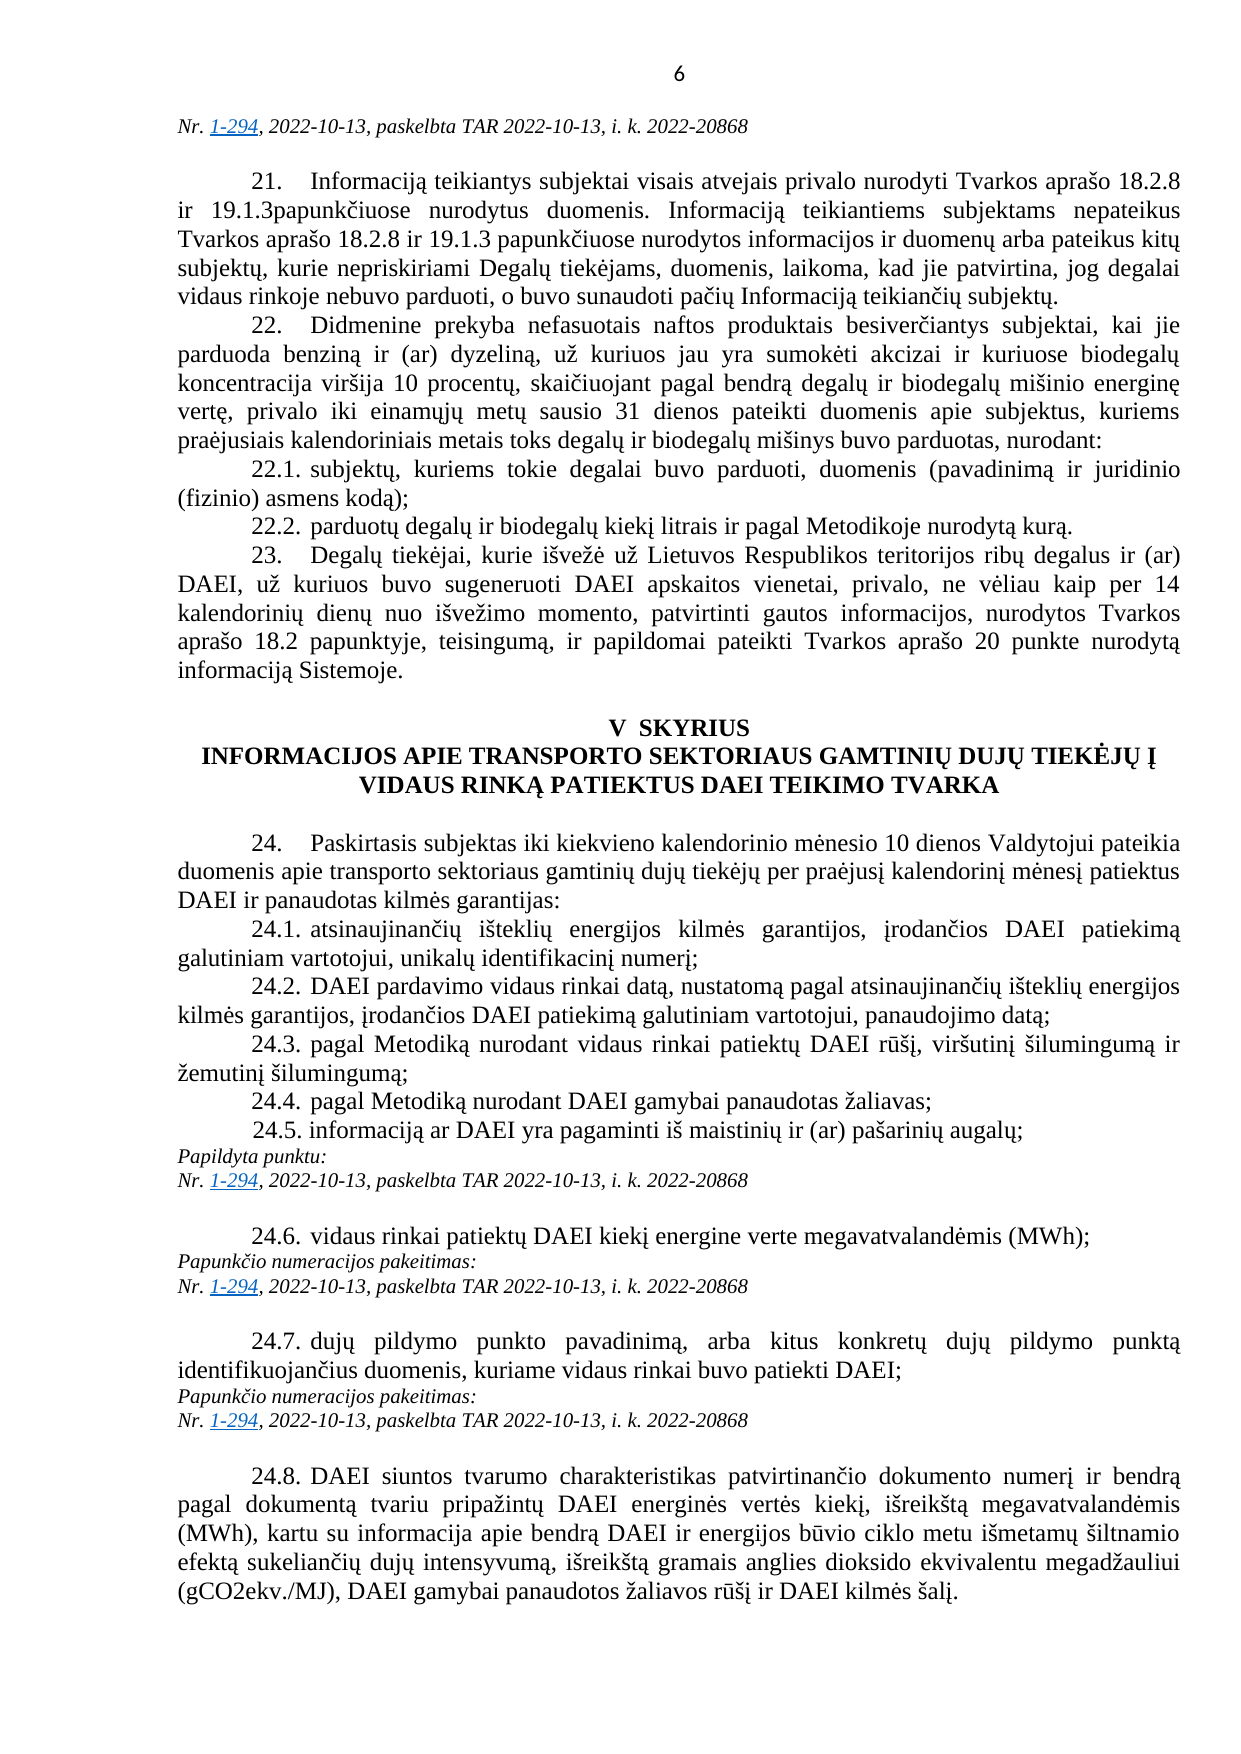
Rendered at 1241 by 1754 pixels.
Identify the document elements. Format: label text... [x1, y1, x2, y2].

text Papunkčio numeracijos pakeitimas: [177, 1384, 1181, 1408]
text 24.1. atsinaujinančių išteklių energijos kilmės garantijos, įrodančios DAEI patiekimą galutiniam vartotojui, unikalų identifikacinį numerį; [177, 914, 1181, 971]
text Nr. 1-294, 2022-10-13, paskelbta TAR 2022-10-13, i. k. 2022-20868 [177, 1408, 1181, 1432]
text 24.7. dujų pildymo punkto pavadinimą, arba kitus konkretų dujų pildymo punktą identifikuojančius duomenis, kuriame vidaus rinkai buvo patiekti DAEI; [177, 1326, 1181, 1384]
text 22.1. subjektų, kuriems tokie degalai buvo parduoti, duomenis (pavadinimą ir juridinio (fizinio) asmens kodą); [177, 454, 1181, 511]
text 23. Degalų tiekėjai, kurie išvežė už Lietuvos Respublikos teritorijos ribų degalus ir (ar) DAEI, už kuriuos buvo sugeneruoti DAEI apskaitos vienetai, privalo, ne vėliau kaip per 14 kalendorinių dienų nuo išvežimo momento, patvirtinti gautos informacijos, nurodytos Tvarkos aprašo 18.2 papunktyje, teisingumą, ir papildomai pateikti Tvarkos aprašo 20 punkte nurodytą informaciją Sistemoje. [177, 540, 1181, 684]
text Papunkčio numeracijos pakeitimas: [177, 1249, 1181, 1273]
text Nr. 1-294, 2022-10-13, paskelbta TAR 2022-10-13, i. k. 2022-20868 [177, 113, 1181, 138]
text 21. Informaciją teikiantys subjektai visais atvejais privalo nurodyti Tvarkos aprašo 18.2.8 ir 19.1.3papunkčiuose nurodytus duomenis. Informaciją teikiantiems subjektams nepateikus Tvarkos aprašo 18.2.8 ir 19.1.3 papunkčiuose nurodytos informacijos ir duomenų arba pateikus kitų subjektų, kurie nepriskiriami Degalų tiekėjams, duomenis, laikoma, kad jie patvirtina, jog degalai vidaus rinkoje nebuvo parduoti, o buvo sunaudoti pačių Informaciją teikiančių subjektų. [177, 166, 1181, 310]
text Nr. 1-294, 2022-10-13, paskelbta TAR 2022-10-13, i. k. 2022-20868 [177, 1168, 1181, 1192]
text 24.4. pagal Metodiką nurodant DAEI gamybai panaudotas žaliavas; [177, 1086, 1181, 1115]
text Nr. 1-294, 2022-10-13, paskelbta TAR 2022-10-13, i. k. 2022-20868 [177, 1273, 1181, 1298]
text 24.2. DAEI pardavimo vidaus rinkai datą, nustatomą pagal atsinaujinančių išteklių energijos kilmės garantijos, įrodančios DAEI patiekimą galutiniam vartotojui, panaudojimo datą; [177, 971, 1181, 1029]
text 24. Paskirtasis subjektas iki kiekvieno kalendorinio mėnesio 10 dienos Valdytojui pateikia duomenis apie transporto sektoriaus gamtinių dujų tiekėjų per praėjusį kalendorinį mėnesį patiektus DAEI ir panaudotas kilmės garantijas: [177, 828, 1181, 914]
text 22.2. parduotų degalų ir biodegalų kiekį litrais ir pagal Metodikoje nurodytą kurą. [177, 511, 1181, 540]
text 24.3. pagal Metodiką nurodant vidaus rinkai patiektų DAEI rūšį, viršutinį šilumingumą ir žemutinį šilumingumą; [177, 1029, 1181, 1086]
text 24.5. informaciją ar DAEI yra pagaminti iš maistinių ir (ar) pašarinių augalų; [177, 1115, 1181, 1144]
text V SKYRIUS [177, 713, 1181, 741]
text INFORMACIJOS APIE TRANSPORTO SEKTORIAUS GAMTINIŲ DUJŲ TIEKĖJŲ Į VIDAUS RINKĄ PATIEKTUS DAEI TEIKIMO TVARKA [177, 741, 1181, 799]
text 24.6. vidaus rinkai patiektų DAEI kiekį energine verte megavatvalandėmis (MWh); [177, 1221, 1181, 1249]
text 24.8. DAEI siuntos tvarumo charakteristikas patvirtinančio dokumento numerį ir bendrą pagal dokumentą tvariu pripažintų DAEI energinės vertės kiekį, išreikštą megavatvalandėmis (MWh), kartu su informacija apie bendrą DAEI ir energijos būvio ciklo metu išmetamų šiltnamio efektą sukeliančių dujų intensyvumą, išreikštą gramais anglies dioksido ekvivalentu megadžauliui (gCO2ekv./MJ), DAEI gamybai panaudotos žaliavos rūšį ir DAEI kilmės šalį. [177, 1461, 1181, 1604]
text Papildyta punktu: [177, 1144, 1181, 1168]
text 22. Didmenine prekyba nefasuotais naftos produktais besiverčiantys subjektai, kai jie parduoda benziną ir (ar) dyzeliną, už kuriuos jau yra sumokėti akcizai ir kuriuose biodegalų koncentracija viršija 10 procentų, skaičiuojant pagal bendrą degalų ir biodegalų mišinio energinę vertę, privalo iki einamųjų metų sausio 31 dienos pateikti duomenis apie subjektus, kuriems praėjusiais kalendoriniais metais toks degalų ir biodegalų mišinys buvo parduotas, nurodant: [177, 310, 1181, 454]
